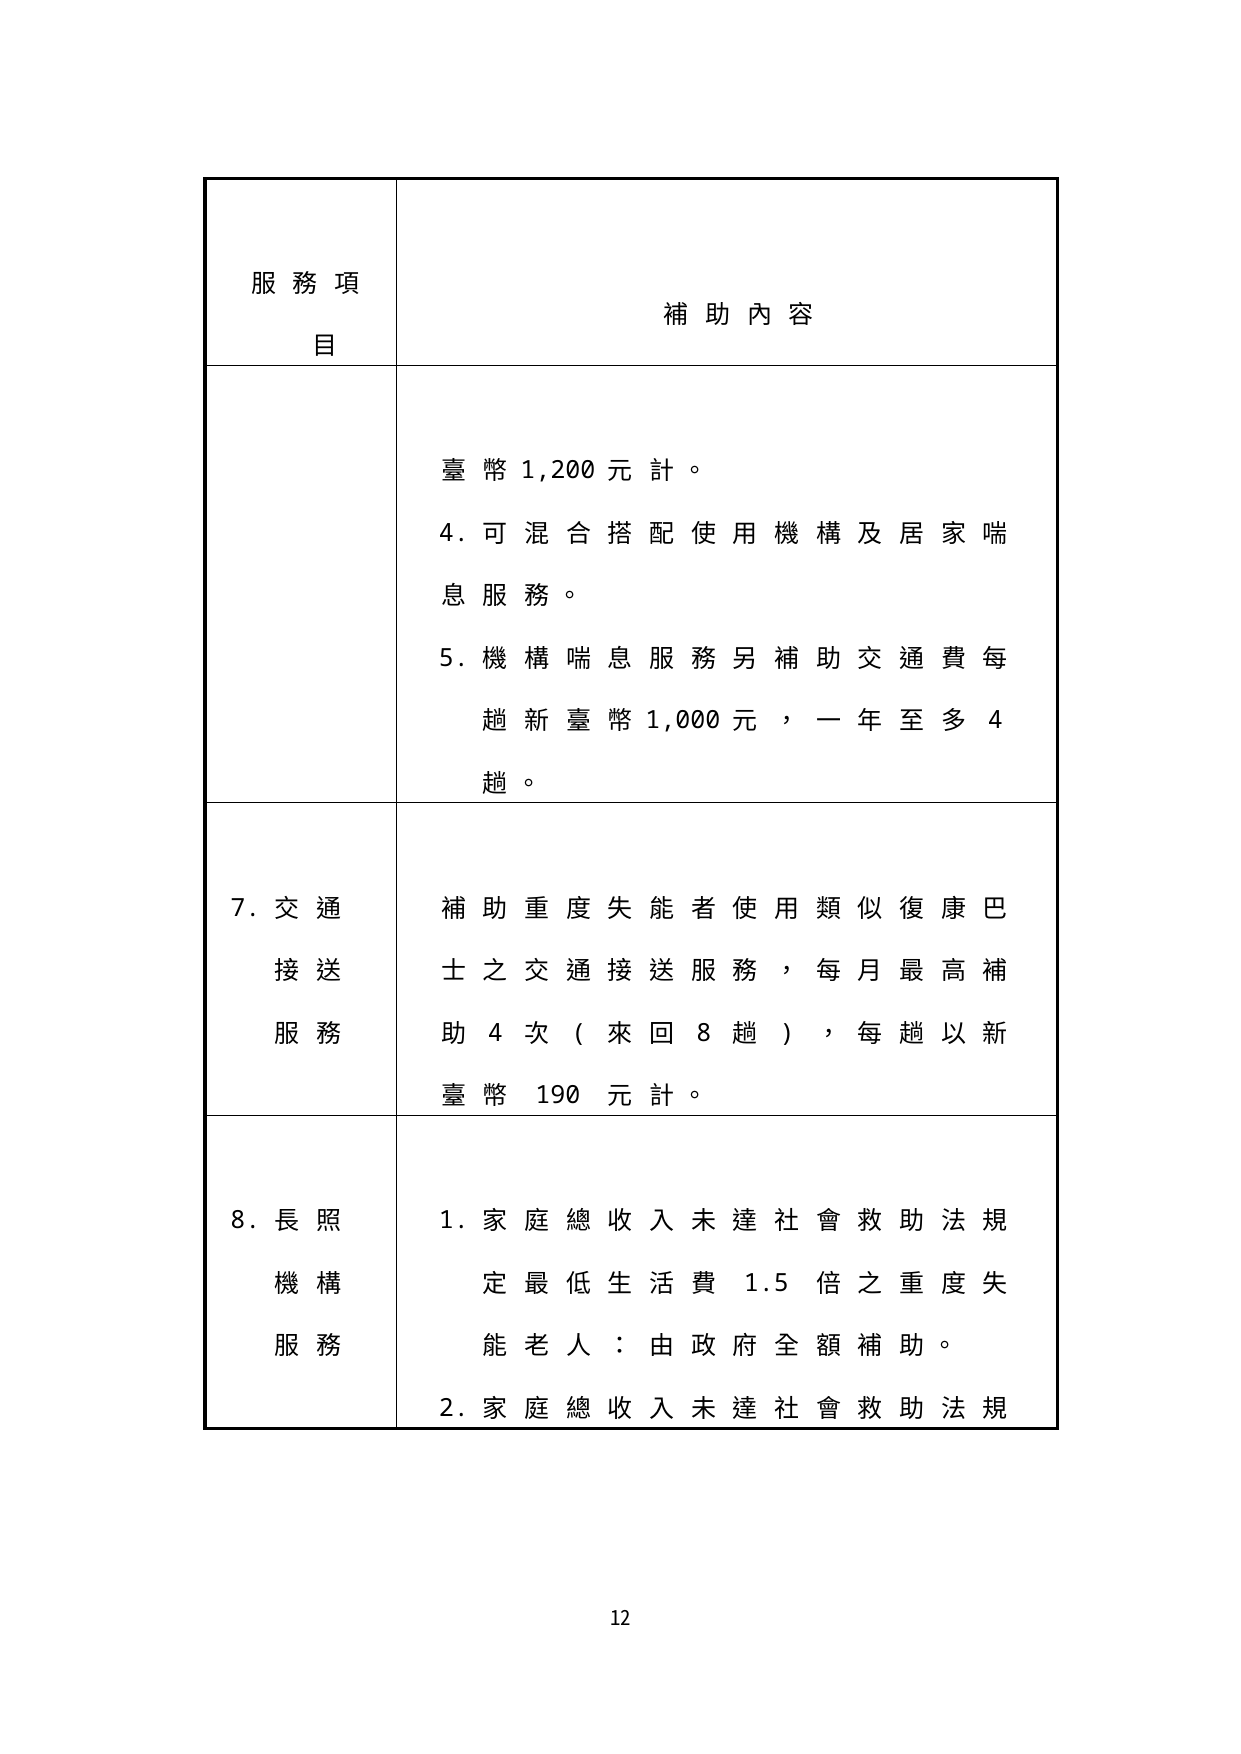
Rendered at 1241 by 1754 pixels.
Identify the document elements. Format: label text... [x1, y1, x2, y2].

table_cell 補助重度失能者使用類似復康巴士之交通接送服務，每月最高補助4次(來回8趟)，每趟以新臺幣190元計。 [397, 803, 1056, 1115]
table_cell 臺幣1,200元計。 4.可混合搭配使用機構及居家喘息服務。 5.機構喘息服務另補助交通費每趟新臺幣1,000元，一年至多4趟。 [397, 366, 1056, 802]
table_header 服務項目 [207, 180, 396, 365]
table_cell 7.交通接送服務 [207, 803, 396, 1115]
table_cell [207, 366, 396, 802]
table_cell 8.長照機構服務 [207, 1116, 396, 1427]
table_header 補助內容 [397, 180, 1056, 365]
table_cell 1.家庭總收入未達社會救助法規定最低生活費1.5倍之重度失能老人：由政府全額補助。 2.家庭總收入未達社會救助法規 [397, 1116, 1056, 1427]
